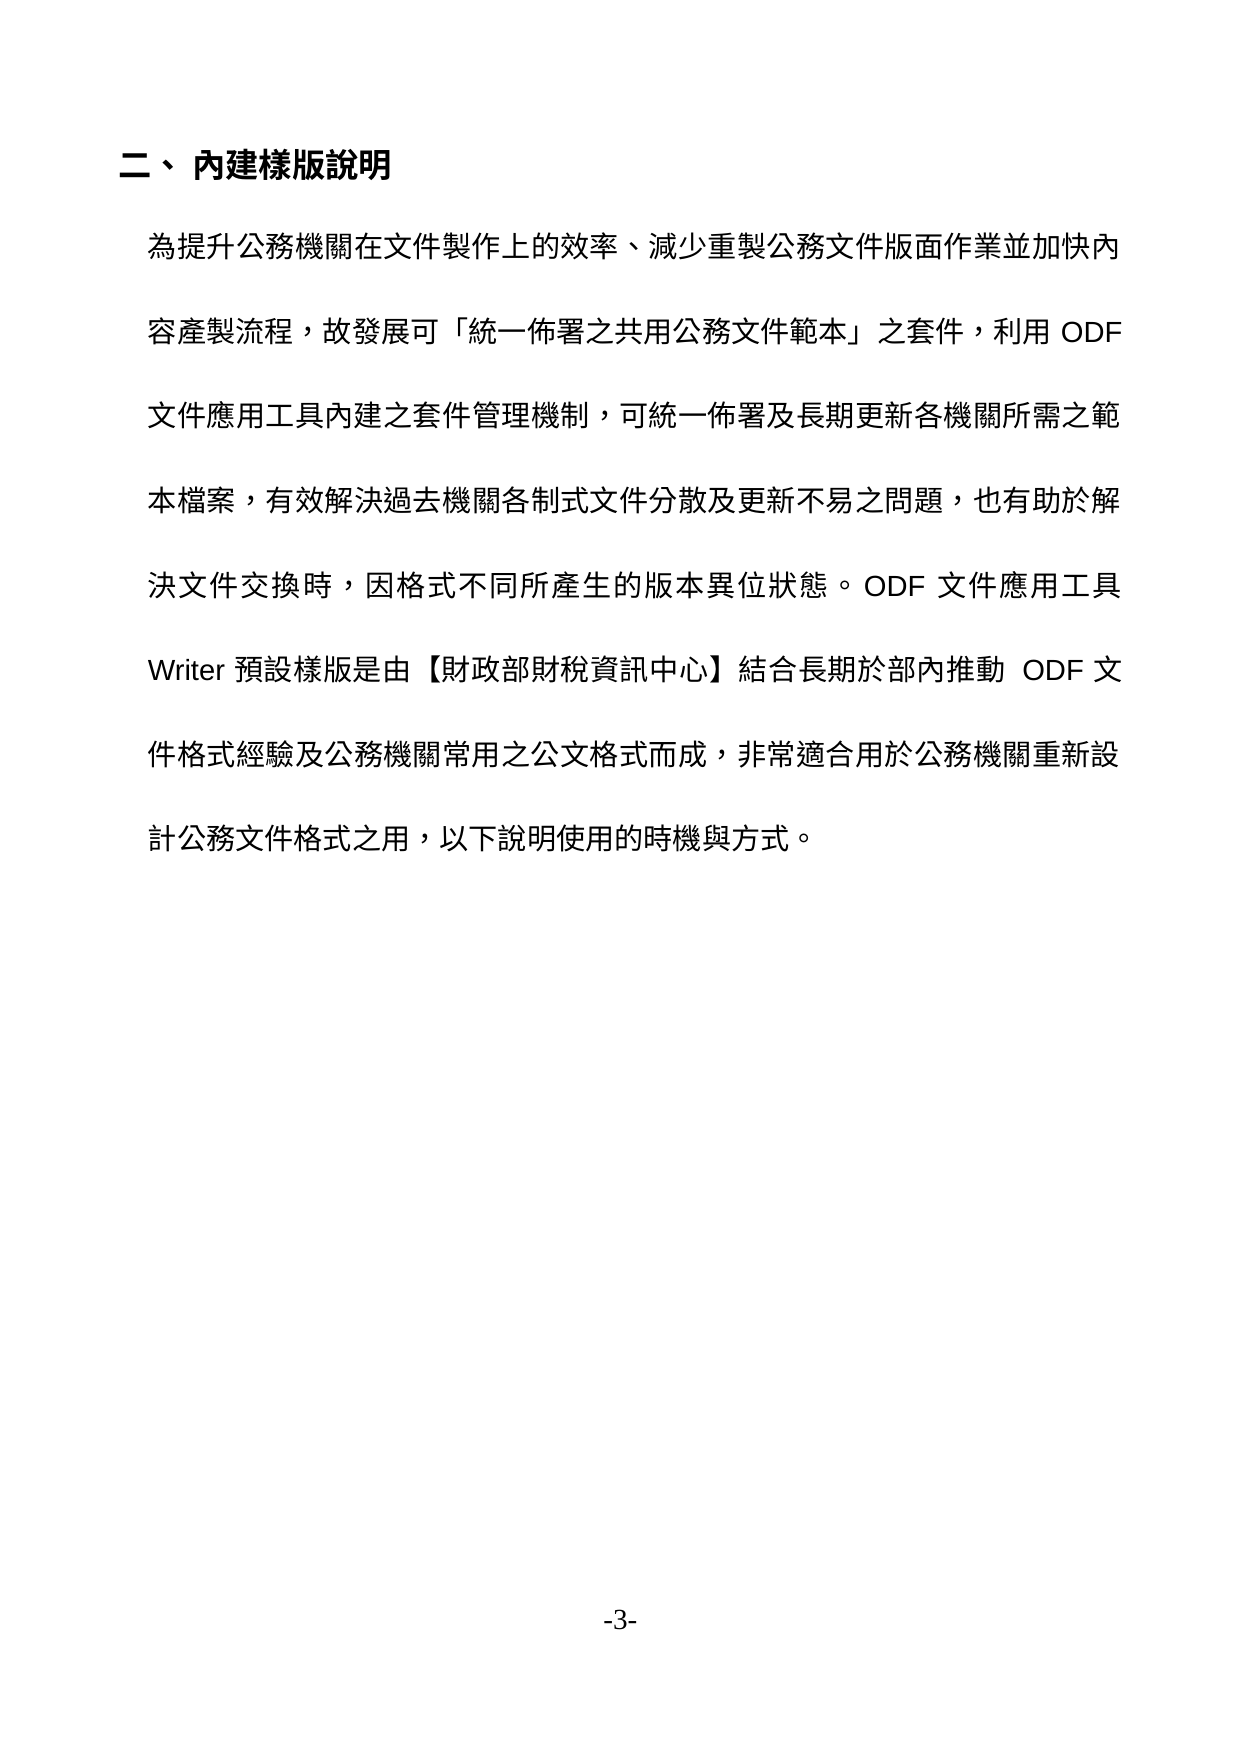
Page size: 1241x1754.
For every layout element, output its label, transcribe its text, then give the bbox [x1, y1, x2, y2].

subtitle 內建樣版說明 [118, 139, 1122, 187]
text 為提升公務機關在文件製作上的效率、減少重製公務文件版面作業並加快內容產製流程，故發展可「統一佈署之共用公務文件範本」之套件，利用ODF文件應用工具內建之套件管理機制，可統一佈署及長期更新各機關所需之範本檔案，有效解決過去機關各制式文件分散及更新不易之問題，也有助於解決文件交換時，因格式不同所產生的版本異位狀態。ODF 文件應用工具 Writer 預設樣版是由【財政部財稅資訊中心】結合長期於部內推動 ODF 文件格式經驗及公務機關常用之公文格式而成，非常適合用於公務機關重新設計公務文件格式之用，以下說明使用的時機與方式。 [148, 224, 1122, 858]
